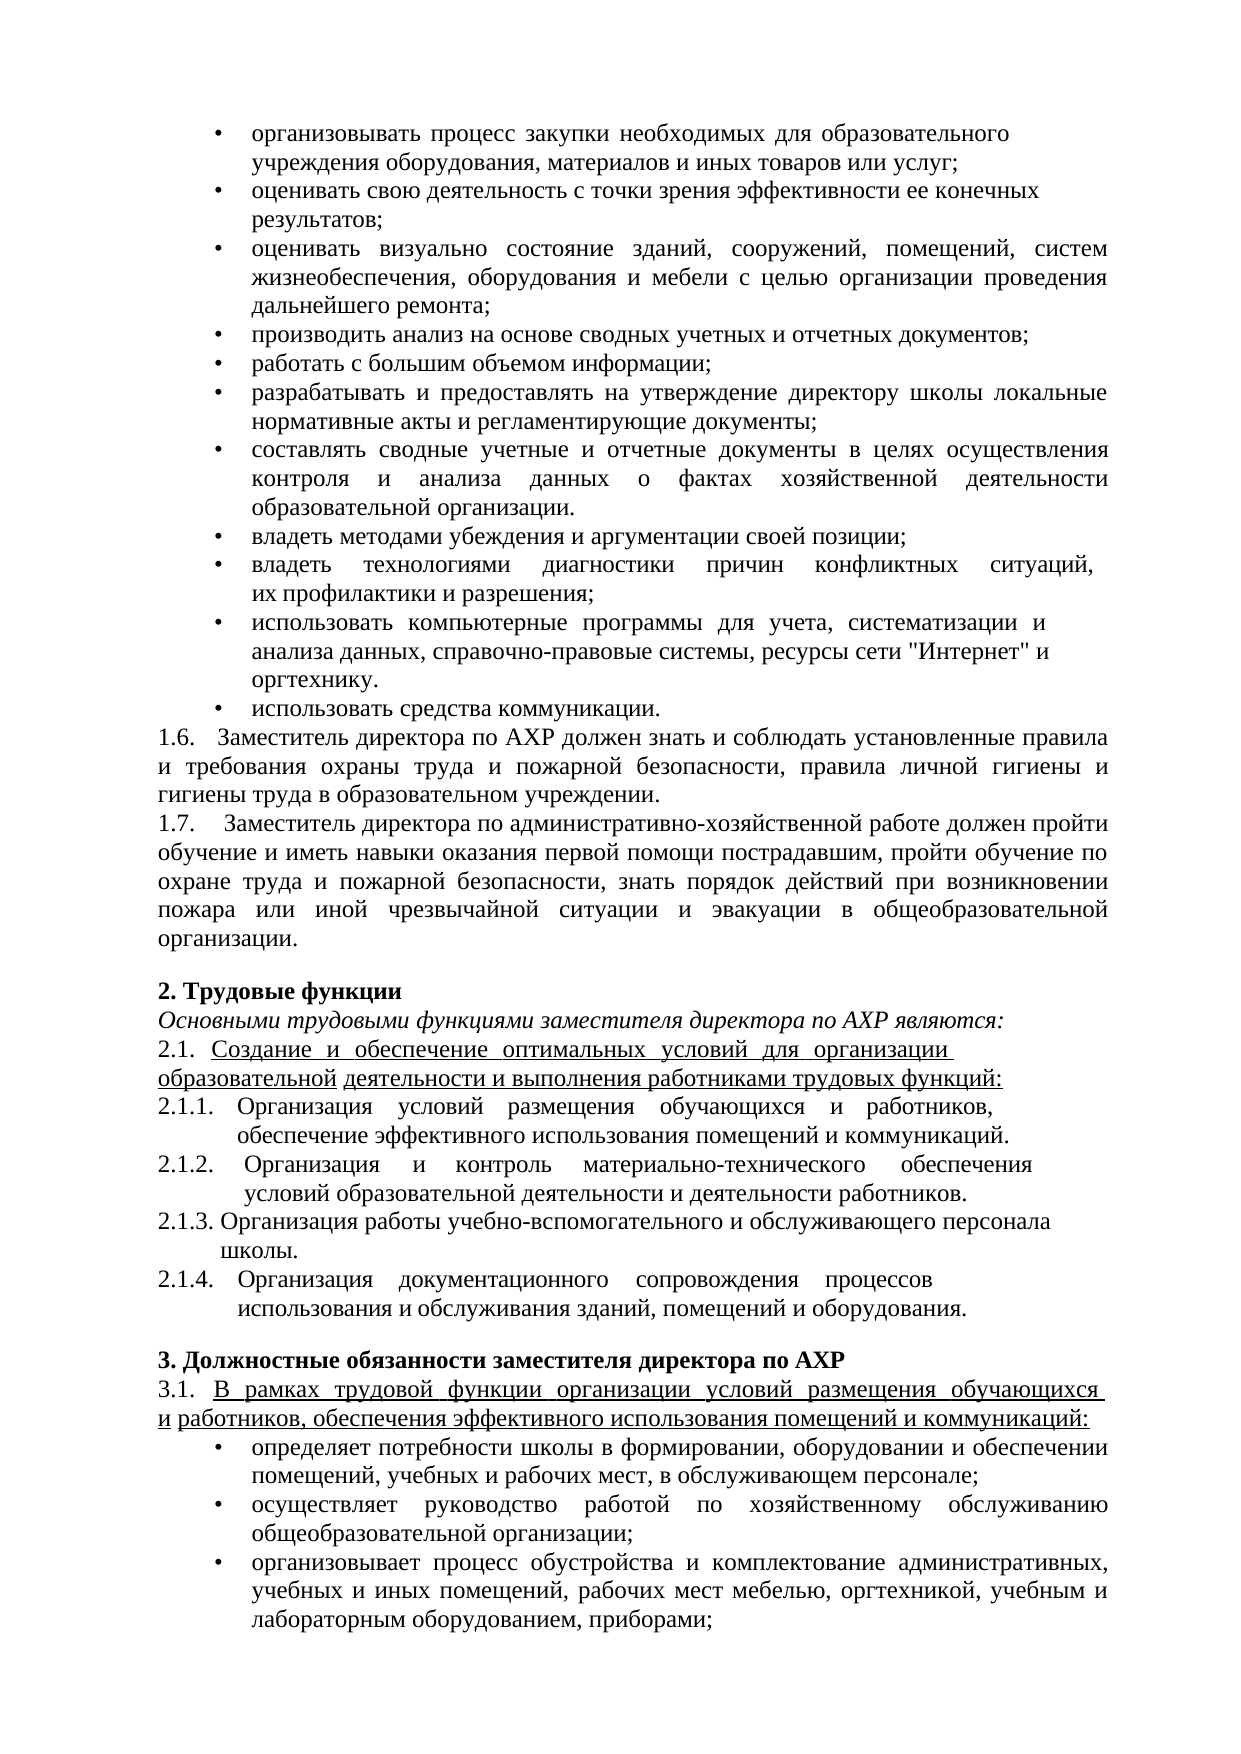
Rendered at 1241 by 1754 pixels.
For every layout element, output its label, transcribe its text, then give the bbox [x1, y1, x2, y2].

list разрабатывать и предоставлять на утверждение директору школы локальные нормативные акты и регламентирующие документы; [214, 377, 1108, 434]
list определяет потребности школы в формировании, оборудовании и обеспечении помещений, учебных и рабочих мест, в обслуживающем персонале; [214, 1432, 1109, 1489]
list Организация документационного сопровождения процессов использования и обслуживания зданий, помещений и оборудования. [158, 1264, 1109, 1321]
list В рамках трудовой функции организации условий размещения обучающихся и работников, обеспечения эффективного использования помещений и коммуникаций: [158, 1374, 1109, 1432]
list использовать компьютерные программы для учета, систематизации и анализа данных, справочно-правовые системы, ресурсы сети "Интернет" и оргтехнику. [214, 607, 1109, 693]
list владеть методами убеждения и аргументации своей позиции; [214, 521, 1122, 549]
list Создание и обеспечение оптимальных условий для организации образовательной деятельности и выполнения работниками трудовых функций: [158, 1034, 1109, 1091]
list организовывает процесс обустройства и комплектование административных, учебных и иных помещений, рабочих мест мебелью, оргтехникой, учебным и лабораторным оборудованием, приборами; [214, 1547, 1109, 1633]
list составлять сводные учетные и отчетные документы в целях осуществления контроля и анализа данных о фактах хозяйственной деятельности образовательной организации. [214, 434, 1109, 521]
list Организация работы учебно-вспомогательного и обслуживающего персонала школы. [158, 1206, 1122, 1264]
list оценивать визуально состояние зданий, сооружений, помещений, систем жизнеобеспечения, оборудования и мебели с целью организации проведения дальнейшего ремонта; [214, 233, 1108, 319]
list владеть технологиями диагностики причин конфликтных ситуаций, их профилактики и разрешения; [214, 549, 1109, 607]
list Организация условий размещения обучающихся и работников, обеспечение эффективного использования помещений и коммуникаций. [158, 1091, 1109, 1149]
list организовывать процесс закупки необходимых для образовательного учреждения оборудования, материалов и иных товаров или услуг; [214, 118, 1109, 176]
subtitle Трудовые функции [158, 977, 1122, 1005]
list использовать средства коммуникации. [214, 693, 1122, 722]
list оценивать свою деятельность с точки зрения эффективности ее конечных результатов; [214, 176, 1109, 233]
subtitle Должностные обязанности заместителя директора по АХР [158, 1346, 1122, 1374]
list работать с большим объемом информации; [214, 348, 1122, 377]
text Основными трудовыми функциями заместителя директора по АХР являются: [158, 1005, 1122, 1034]
list Организация и контроль материально-технического обеспечения условий образовательной деятельности и деятельности работников. [158, 1149, 1109, 1206]
list осуществляет руководство работой по хозяйственному обслуживанию общеобразовательной организации; [214, 1489, 1109, 1547]
list производить анализ на основе сводных учетных и отчетных документов; [214, 319, 1122, 348]
list Заместитель директора по АХР должен знать и соблюдать установленные правила и требования охраны труда и пожарной безопасности, правила личной гигиены и гигиены труда в образовательном учреждении. [158, 722, 1109, 808]
list Заместитель директора по административно-хозяйственной работе должен пройти обучение и иметь навыки оказания первой помощи пострадавшим, пройти обучение по охране труда и пожарной безопасности, знать порядок действий при возникновении пожара или иной чрезвычайной ситуации и эвакуации в общеобразовательной организации. [158, 808, 1109, 952]
